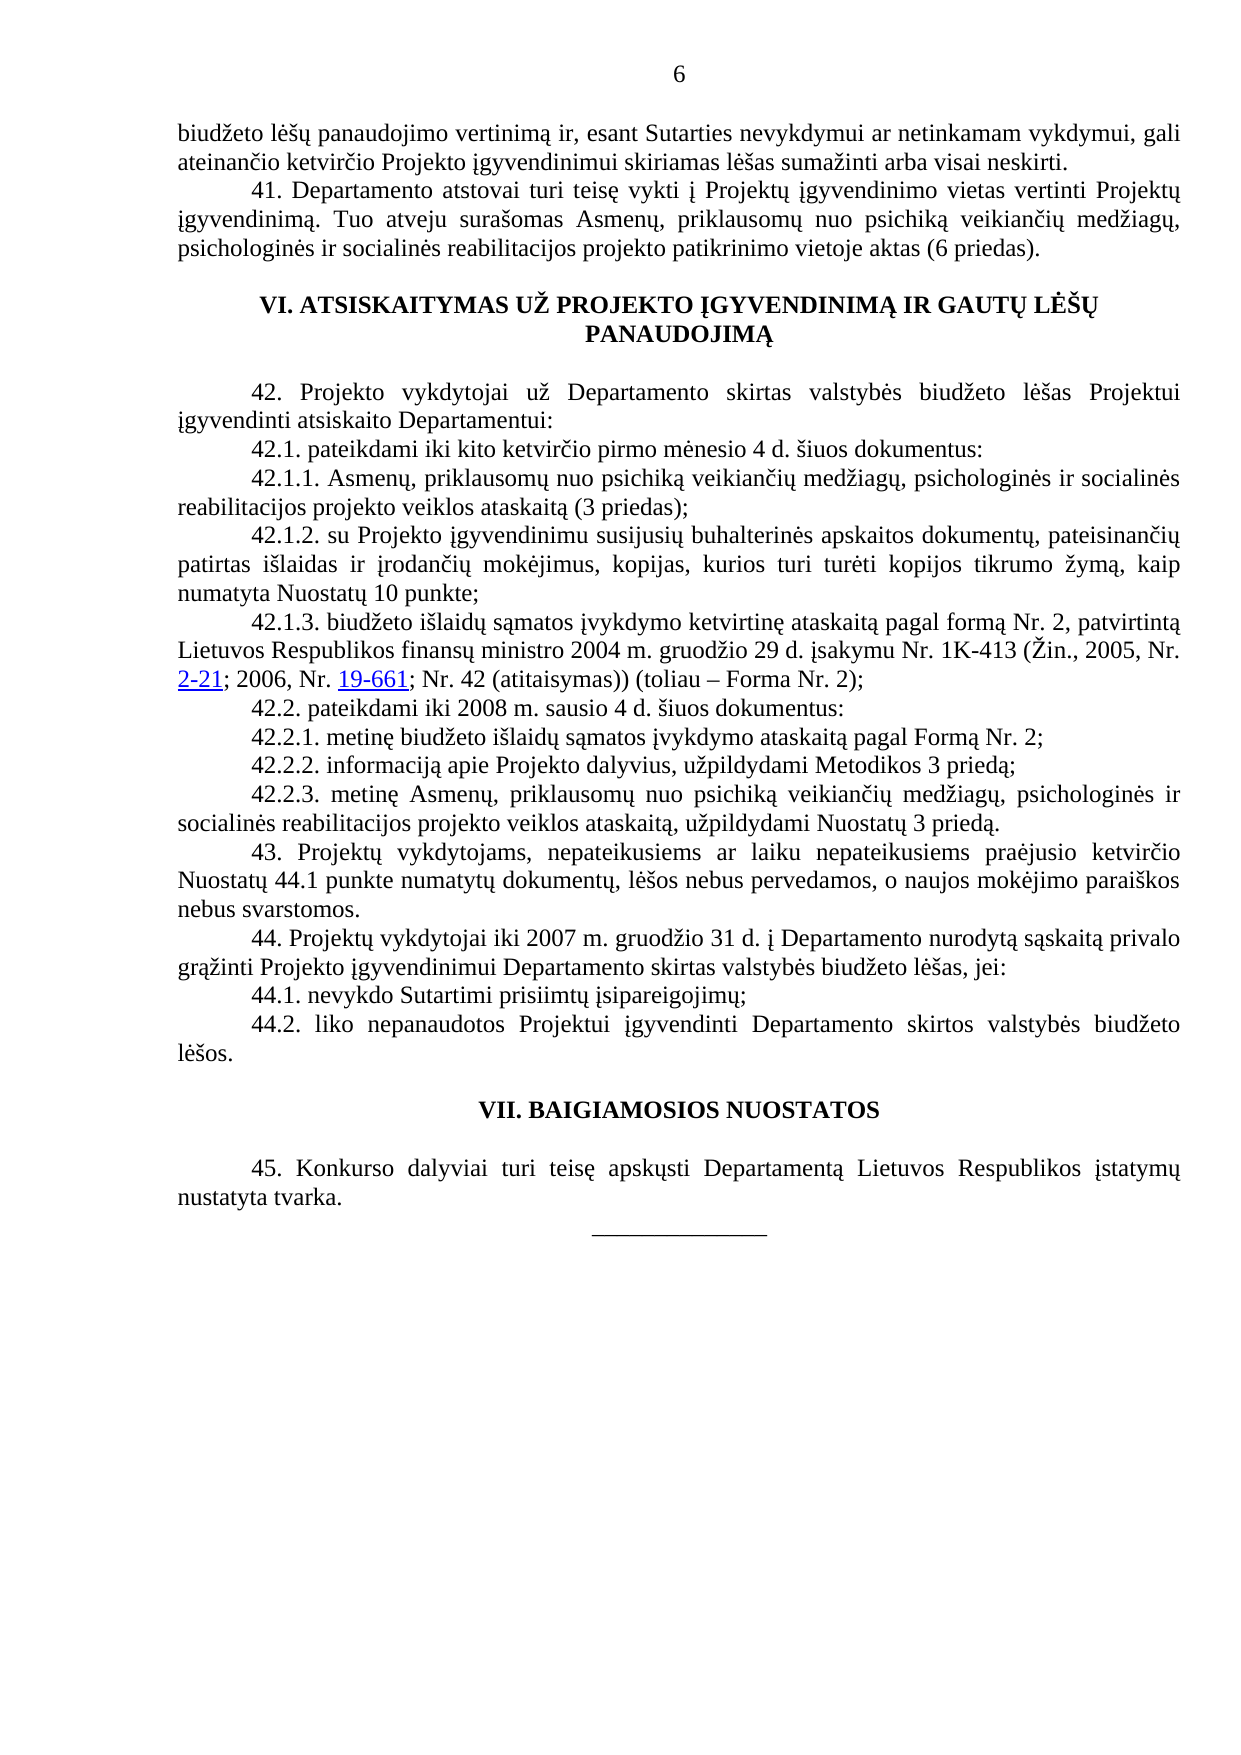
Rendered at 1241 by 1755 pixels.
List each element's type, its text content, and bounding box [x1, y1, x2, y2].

text VI. ATSISKAITYMAS UŽ PROJEKTO ĮGYVENDINIMĄ IR GAUTŲ LĖŠŲ PANAUDOJIMĄ [177, 291, 1181, 348]
text 42.2.3. metinę Asmenų, priklausomų nuo psichiką veikiančių medžiagų, psichologinės ir socialinės reabilitacijos projekto veiklos ataskaitą, užpildydami Nuostatų 3 priedą. [177, 779, 1181, 837]
text 42.2.2. informaciją apie Projekto dalyvius, užpildydami Metodikos 3 priedą; [177, 751, 1181, 779]
text 42. Projekto vykdytojai už Departamento skirtas valstybės biudžeto lėšas Projektui įgyvendinti atsiskaito Departamentui: [177, 377, 1181, 434]
text 43. Projektų vykdytojams, nepateikusiems ar laiku nepateikusiems praėjusio ketvirčio Nuostatų 44.1 punkte numatytų dokumentų, lėšos nebus pervedamos, o naujos mokėjimo paraiškos nebus svarstomos. [177, 837, 1181, 923]
text 45. Konkurso dalyviai turi teisę apskųsti Departamentą Lietuvos Respublikos įstatymų nustatyta tvarka. [177, 1153, 1181, 1211]
text 44. Projektų vykdytojai iki 2007 m. gruodžio 31 d. į Departamento nurodytą sąskaitą privalo grąžinti Projekto įgyvendinimui Departamento skirtas valstybės biudžeto lėšas, jei: [177, 923, 1181, 981]
text 42.2. pateikdami iki 2008 m. sausio 4 d. šiuos dokumentus: [177, 693, 1181, 722]
text 42.2.1. metinę biudžeto išlaidų sąmatos įvykdymo ataskaitą pagal Formą Nr. 2; [177, 722, 1181, 751]
text 42.1.1. Asmenų, priklausomų nuo psichiką veikiančių medžiagų, psichologinės ir socialinės reabilitacijos projekto veiklos ataskaitą (3 priedas); [177, 463, 1181, 521]
text 44.1. nevykdo Sutartimi prisiimtų įsipareigojimų; [177, 981, 1181, 1009]
text 44.2. liko nepanaudotos Projektui įgyvendinti Departamento skirtos valstybės biudžeto lėšos. [177, 1009, 1181, 1067]
text ______________ [177, 1211, 1181, 1239]
text 41. Departamento atstovai turi teisę vykti į Projektų įgyvendinimo vietas vertinti Projektų įgyvendinimą. Tuo atveju surašomas Asmenų, priklausomų nuo psichiką veikiančių medžiagų, psichologinės ir socialinės reabilitacijos projekto patikrinimo vietoje aktas (6 priedas). [177, 176, 1181, 262]
text 42.1.2. su Projekto įgyvendinimu susijusių buhalterinės apskaitos dokumentų, pateisinančių patirtas išlaidas ir įrodančių mokėjimus, kopijas, kurios turi turėti kopijos tikrumo žymą, kaip numatyta Nuostatų 10 punkte; [177, 521, 1181, 607]
text 42.1. pateikdami iki kito ketvirčio pirmo mėnesio 4 d. šiuos dokumentus: [177, 434, 1181, 463]
text 42.1.3. biudžeto išlaidų sąmatos įvykdymo ketvirtinę ataskaitą pagal formą Nr. 2, patvirtintą Lietuvos Respublikos finansų ministro 2004 m. gruodžio 29 d. įsakymu Nr. 1K-413 (Žin., 2005, Nr. 2-21; 2006, Nr. 19-661; Nr. 42 (atitaisymas)) (toliau – Forma Nr. 2); [177, 607, 1181, 693]
text VII. BAIGIAMOSIOS NUOSTATOS [177, 1096, 1181, 1124]
text biudžeto lėšų panaudojimo vertinimą ir, esant Sutarties nevykdymui ar netinkamam vykdymui, gali ateinančio ketvirčio Projekto įgyvendinimui skiriamas lėšas sumažinti arba visai neskirti. [177, 118, 1181, 176]
